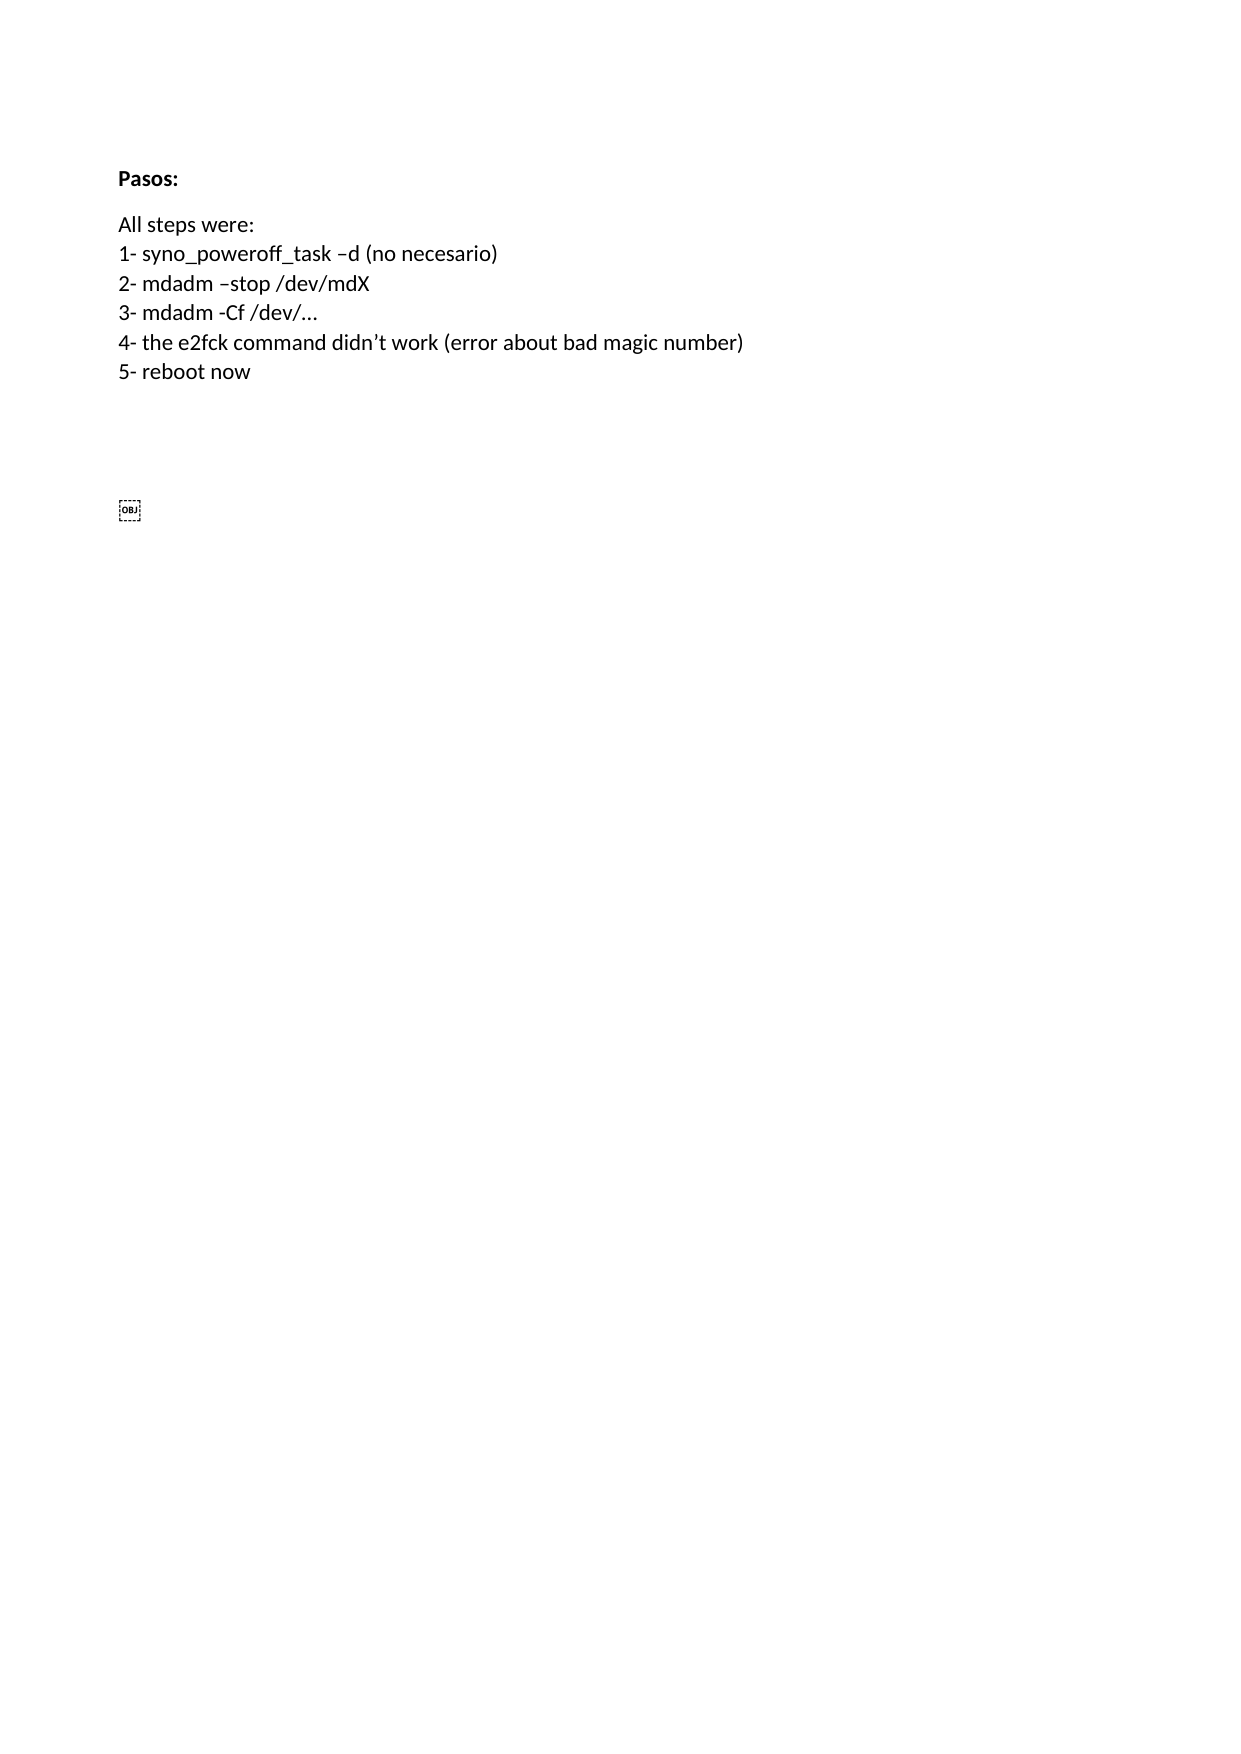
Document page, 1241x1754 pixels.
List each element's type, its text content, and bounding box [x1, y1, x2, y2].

text ￼ [118, 495, 1122, 523]
text Pasos: [118, 164, 1122, 192]
text All steps were: 1- syno_poweroff_task –d (no necesario) 2- mdadm –stop /dev/mdX 3- mdadm -Cf /dev/… 4- the e2fck command didn’t work (error about bad magic number) 5- reboot now [118, 210, 1122, 385]
